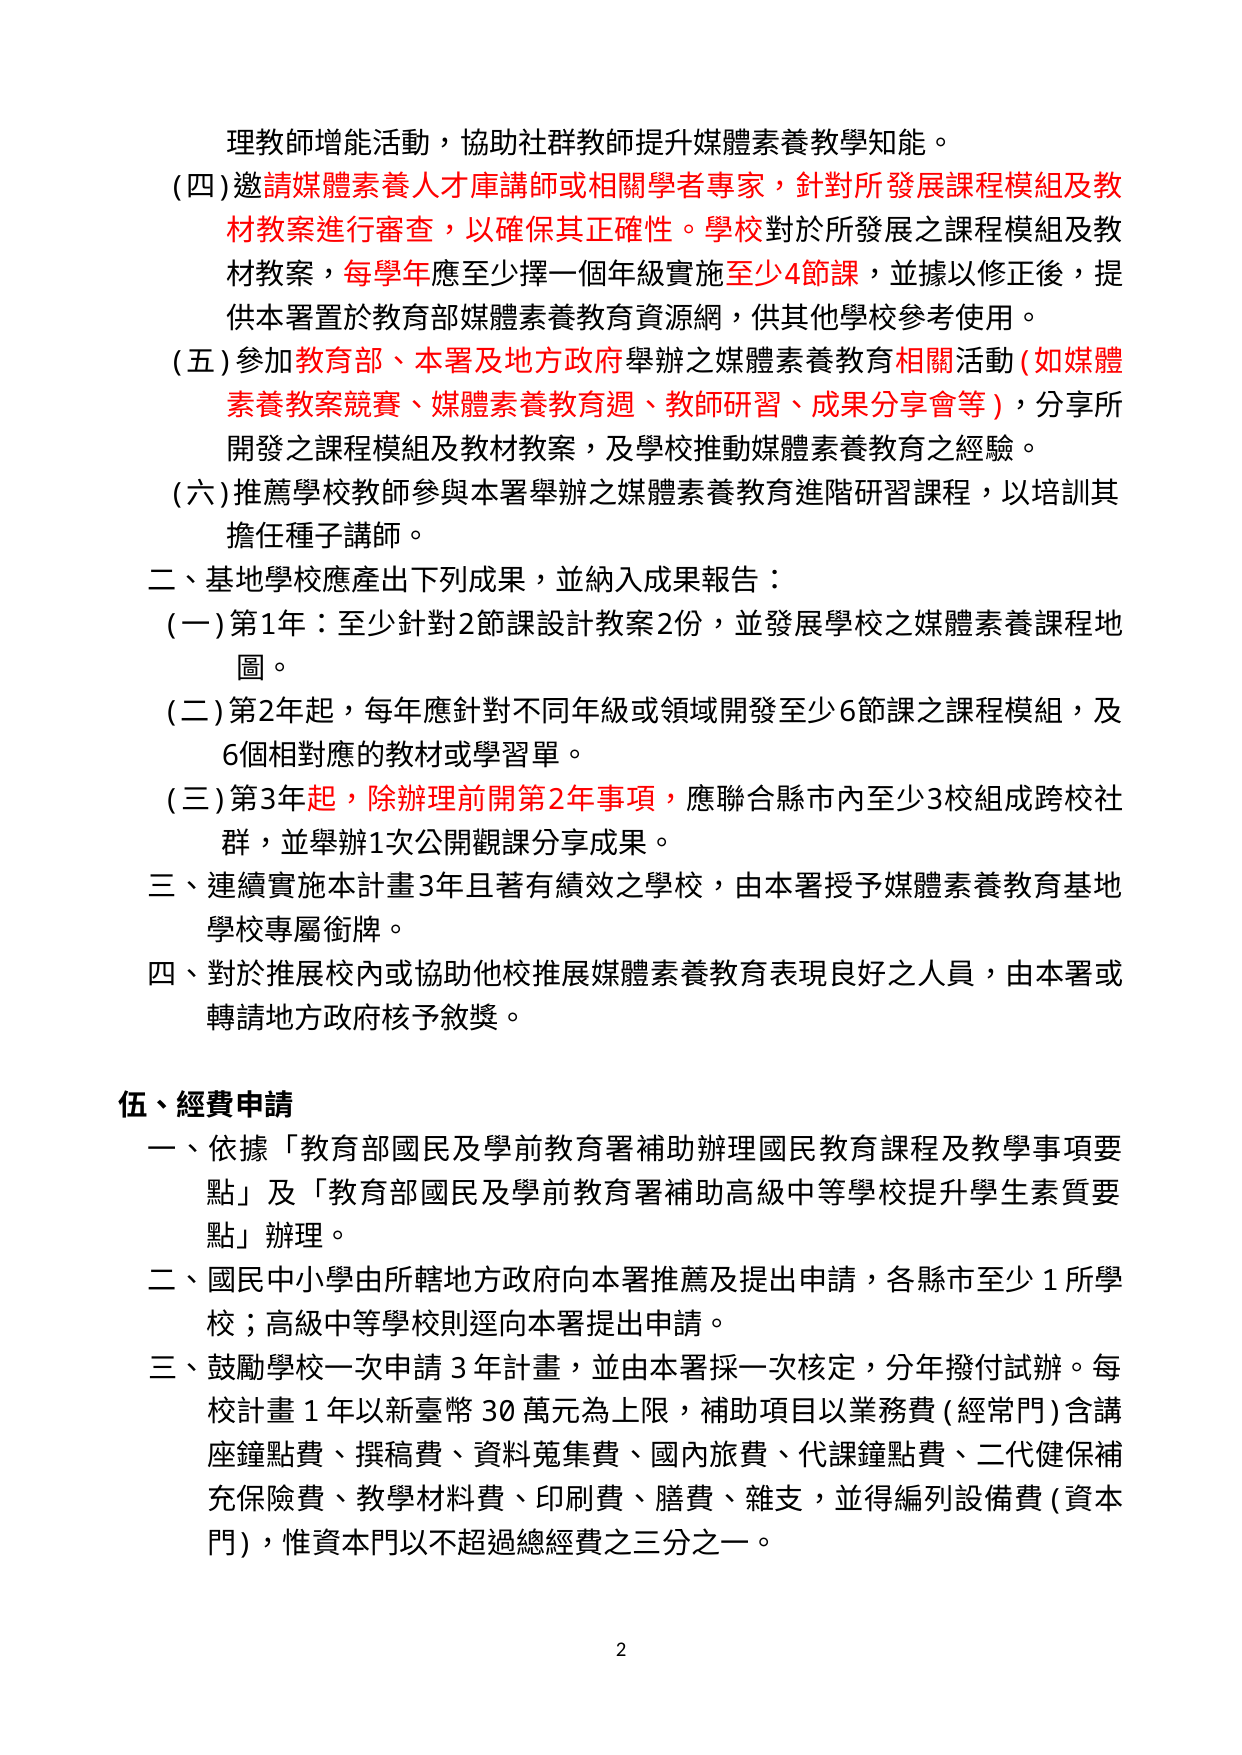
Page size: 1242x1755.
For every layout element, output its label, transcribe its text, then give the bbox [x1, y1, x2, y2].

text 三、連續實施本計畫3年且著有績效之學校，由本署授予媒體素養教育基地學校專屬銜牌。 [148, 862, 1123, 949]
text (六)推薦學校教師參與本署舉辦之媒體素養教育進階研習課程，以培訓其擔任種子講師。 [168, 468, 1123, 556]
text (五)參加教育部、本署及地方政府舉辦之媒體素養教育相關活動(如媒體素養教案競賽、媒體素養教育週、教師研習、成果分享會等)，分享所開發之課程模組及教材教案，及學校推動媒體素養教育之經驗。 [168, 337, 1123, 468]
text (二)第2年起，每年應針對不同年級或領域開發至少6節課之課程模組，及6個相對應的教材或學習單。 [162, 687, 1123, 774]
text (一)第1年：至少針對2節課設計教案2份，並發展學校之媒體素養課程地圖。 [162, 599, 1123, 687]
text 二、國民中小學由所轄地方政府向本署推薦及提出申請，各縣市至少1所學校；高級中等學校則逕向本署提出申請。 [148, 1256, 1123, 1343]
text 二、基地學校應產出下列成果，並納入成果報告： [118, 556, 1123, 599]
text 四、對於推展校內或協助他校推展媒體素養教育表現良好之人員，由本署或轉請地方政府核予敘獎。 [148, 949, 1123, 1037]
text 一、依據「教育部國民及學前教育署補助辦理國民教育課程及教學事項要點」及「教育部國民及學前教育署補助高級中等學校提升學生素質要點」辦理。 [148, 1124, 1123, 1256]
text 伍、經費申請 [118, 1081, 1123, 1124]
text 理教師增能活動，協助社群教師提升媒體素養教學知能。 [168, 118, 1123, 162]
text 三、鼓勵學校一次申請3年計畫，並由本署採一次核定，分年撥付試辦。每校計畫1年以新臺幣30萬元為上限，補助項目以業務費(經常門)含講座鐘點費、撰稿費、資料蒐集費、國內旅費、代課鐘點費、二代健保補充保險費、教學材料費、印刷費、膳費、雜支，並得編列設備費(資本門)，惟資本門以不超過總經費之三分之一。 [148, 1343, 1123, 1562]
text (四)邀請媒體素養人才庫講師或相關學者專家，針對所發展課程模組及教材教案進行審查，以確保其正確性。學校對於所發展之課程模組及教材教案，每學年應至少擇一個年級實施至少4節課，並據以修正後，提供本署置於教育部媒體素養教育資源網，供其他學校參考使用。 [168, 162, 1123, 337]
text (三)第3年起，除辦理前開第2年事項，應聯合縣市內至少3校組成跨校社群，並舉辦1次公開觀課分享成果。 [162, 774, 1123, 862]
